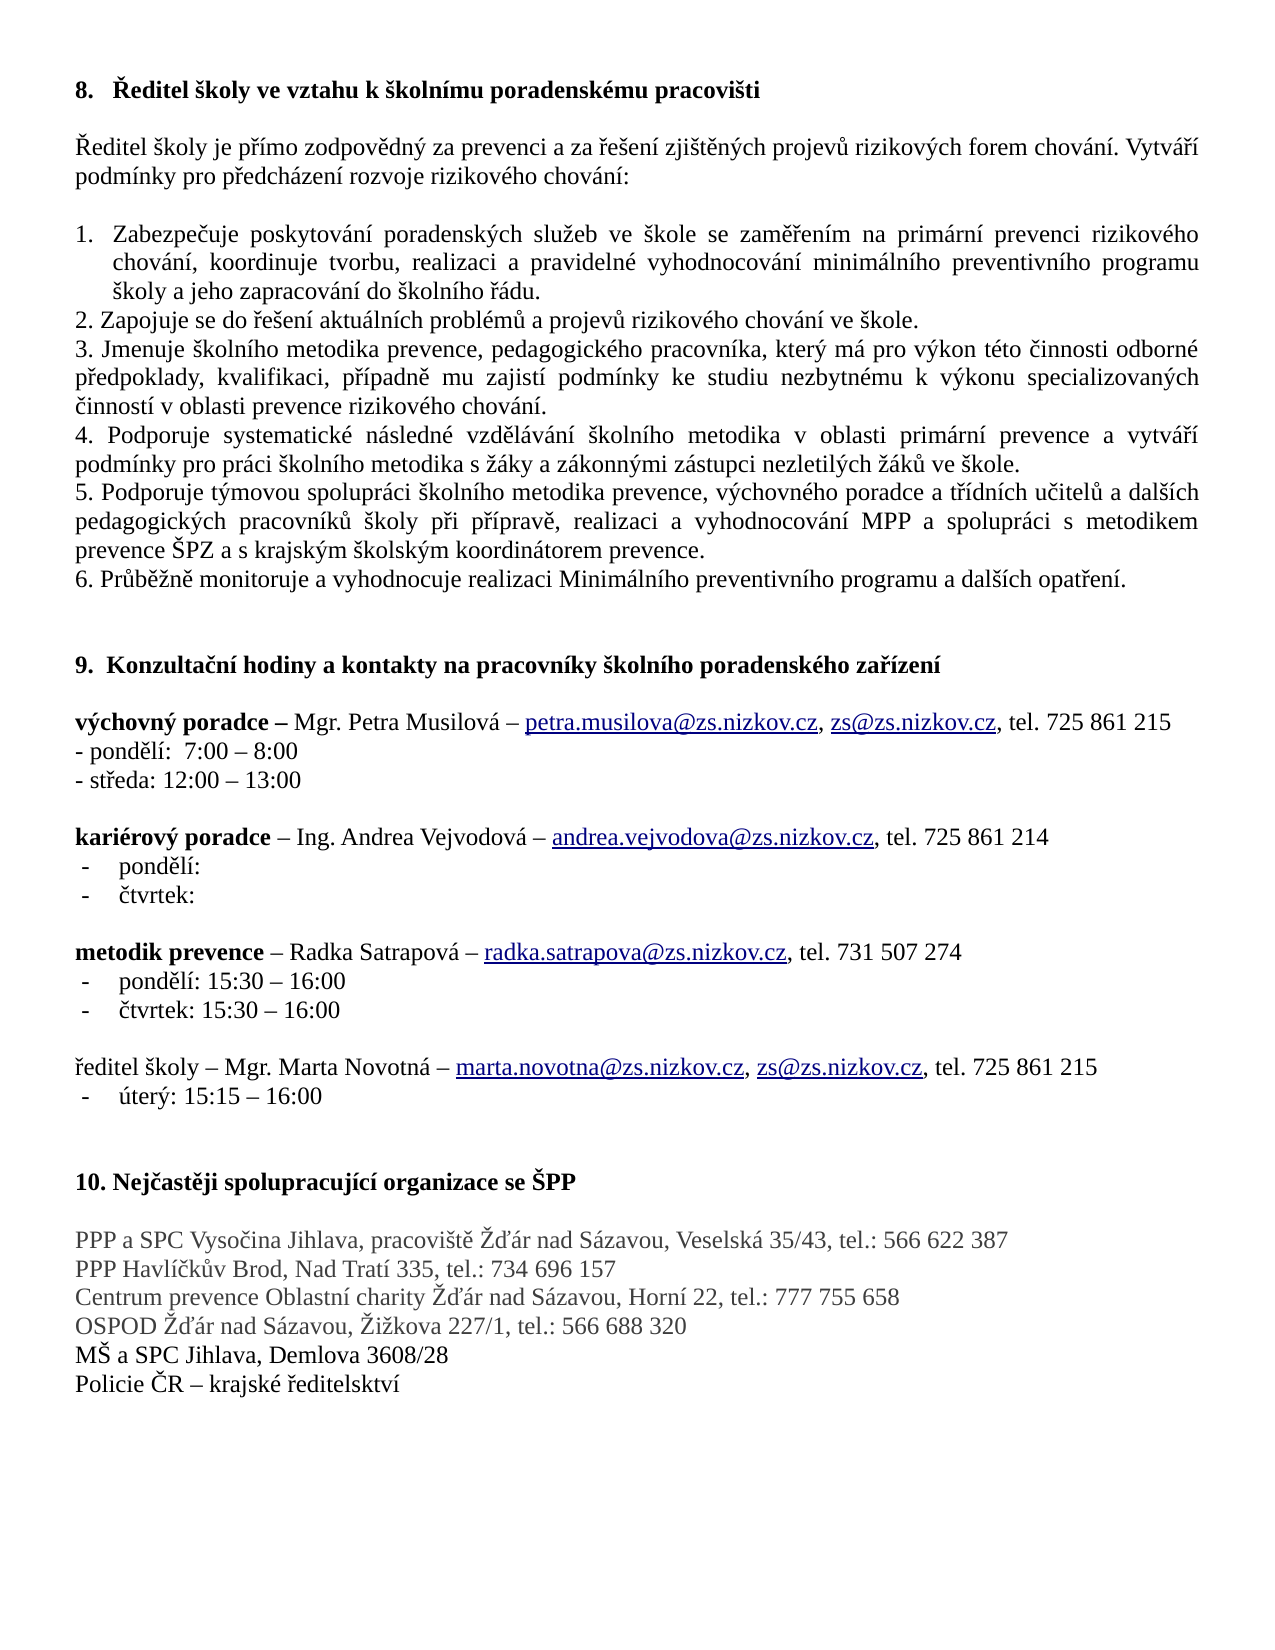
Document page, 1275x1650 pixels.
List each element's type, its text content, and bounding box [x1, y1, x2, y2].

text 6. Průběžně monitoruje a vyhodnocuje realizaci Minimálního preventivního programu a dalších opatření. [75, 564, 1200, 592]
text metodik prevence – Radka Satrapová – radka.satrapova@zs.nizkov.cz, tel. 731 507 274 [75, 937, 1200, 966]
text kariérový poradce – Ing. Andrea Vejvodová – andrea.vejvodova@zs.nizkov.cz, tel. 725 861 214 [75, 822, 1200, 851]
text 5. Podporuje týmovou spolupráci školního metodika prevence, výchovného poradce a třídních učitelů a dalších pedagogických pracovníků školy při přípravě, realizaci a vyhodnocování MPP a spolupráci s metodikem prevence ŠPZ a s krajským školským koordinátorem prevence. [75, 477, 1200, 564]
text Policie ČR – krajské ředitelsktví [75, 1369, 1200, 1397]
list čtvrtek: [81, 880, 1200, 909]
text ředitel školy – Mgr. Marta Novotná – marta.novotna@zs.nizkov.cz, zs@zs.nizkov.cz, tel. 725 861 215 [75, 1052, 1200, 1081]
list pondělí: 15:30 – 16:00 [81, 966, 1200, 995]
text PPP a SPC Vysočina Jihlava, pracoviště Žďár nad Sázavou, Veselská 35/43, tel.: 566 622 387 [75, 1225, 1200, 1254]
text výchovný poradce – Mgr. Petra Musilová – petra.musilova@zs.nizkov.cz, zs@zs.nizkov.cz, tel. 725 861 215 [75, 707, 1200, 736]
text 4. Podporuje systematické následné vzdělávání školního metodika v oblasti primární prevence a vytváří podmínky pro práci školního metodika s žáky a zákonnými zástupci nezletilých žáků ve škole. [75, 420, 1200, 477]
text 9. Konzultační hodiny a kontakty na pracovníky školního poradenského zařízení [75, 650, 1200, 679]
text OSPOD Žďár nad Sázavou, Žižkova 227/1, tel.: 566 688 320 [75, 1311, 1200, 1340]
text - středa: 12:00 – 13:00 [75, 765, 1200, 794]
text PPP Havlíčkův Brod, Nad Tratí 335, tel.: 734 696 157 [75, 1254, 1200, 1282]
text 3. Jmenuje školního metodika prevence, pedagogického pracovníka, který má pro výkon této činnosti odborné předpoklady, kvalifikaci, případně mu zajistí podmínky ke studiu nezbytnému k výkonu specializovaných činností v oblasti prevence rizikového chování. [75, 334, 1200, 420]
text Centrum prevence Oblastní charity Žďár nad Sázavou, Horní 22, tel.: 777 755 658 [75, 1282, 1200, 1311]
text 10. Nejčastěji spolupracující organizace se ŠPP [75, 1167, 1200, 1196]
list pondělí: [81, 851, 1200, 880]
text MŠ a SPC Jihlava, Demlova 3608/28 [75, 1340, 1200, 1369]
text 8. Ředitel školy ve vztahu k školnímu poradenskému pracovišti [75, 75, 1200, 104]
list Zabezpečuje poskytování poradenských služeb ve škole se zaměřením na primární prevenci rizikového chování, koordinuje tvorbu, realizaci a pravidelné vyhodnocování minimálního preventivního programu školy a jeho zapracování do školního řádu. [75, 219, 1200, 305]
text - pondělí: 7:00 – 8:00 [75, 736, 1200, 765]
text Ředitel školy je přímo zodpovědný za prevenci a za řešení zjištěných projevů rizikových forem chování. Vytváří podmínky pro předcházení rozvoje rizikového chování: [75, 132, 1200, 190]
text 2. Zapojuje se do řešení aktuálních problémů a projevů rizikového chování ve škole. [75, 305, 1200, 334]
list úterý: 15:15 – 16:00 [81, 1081, 1200, 1110]
list čtvrtek: 15:30 – 16:00 [81, 995, 1200, 1024]
